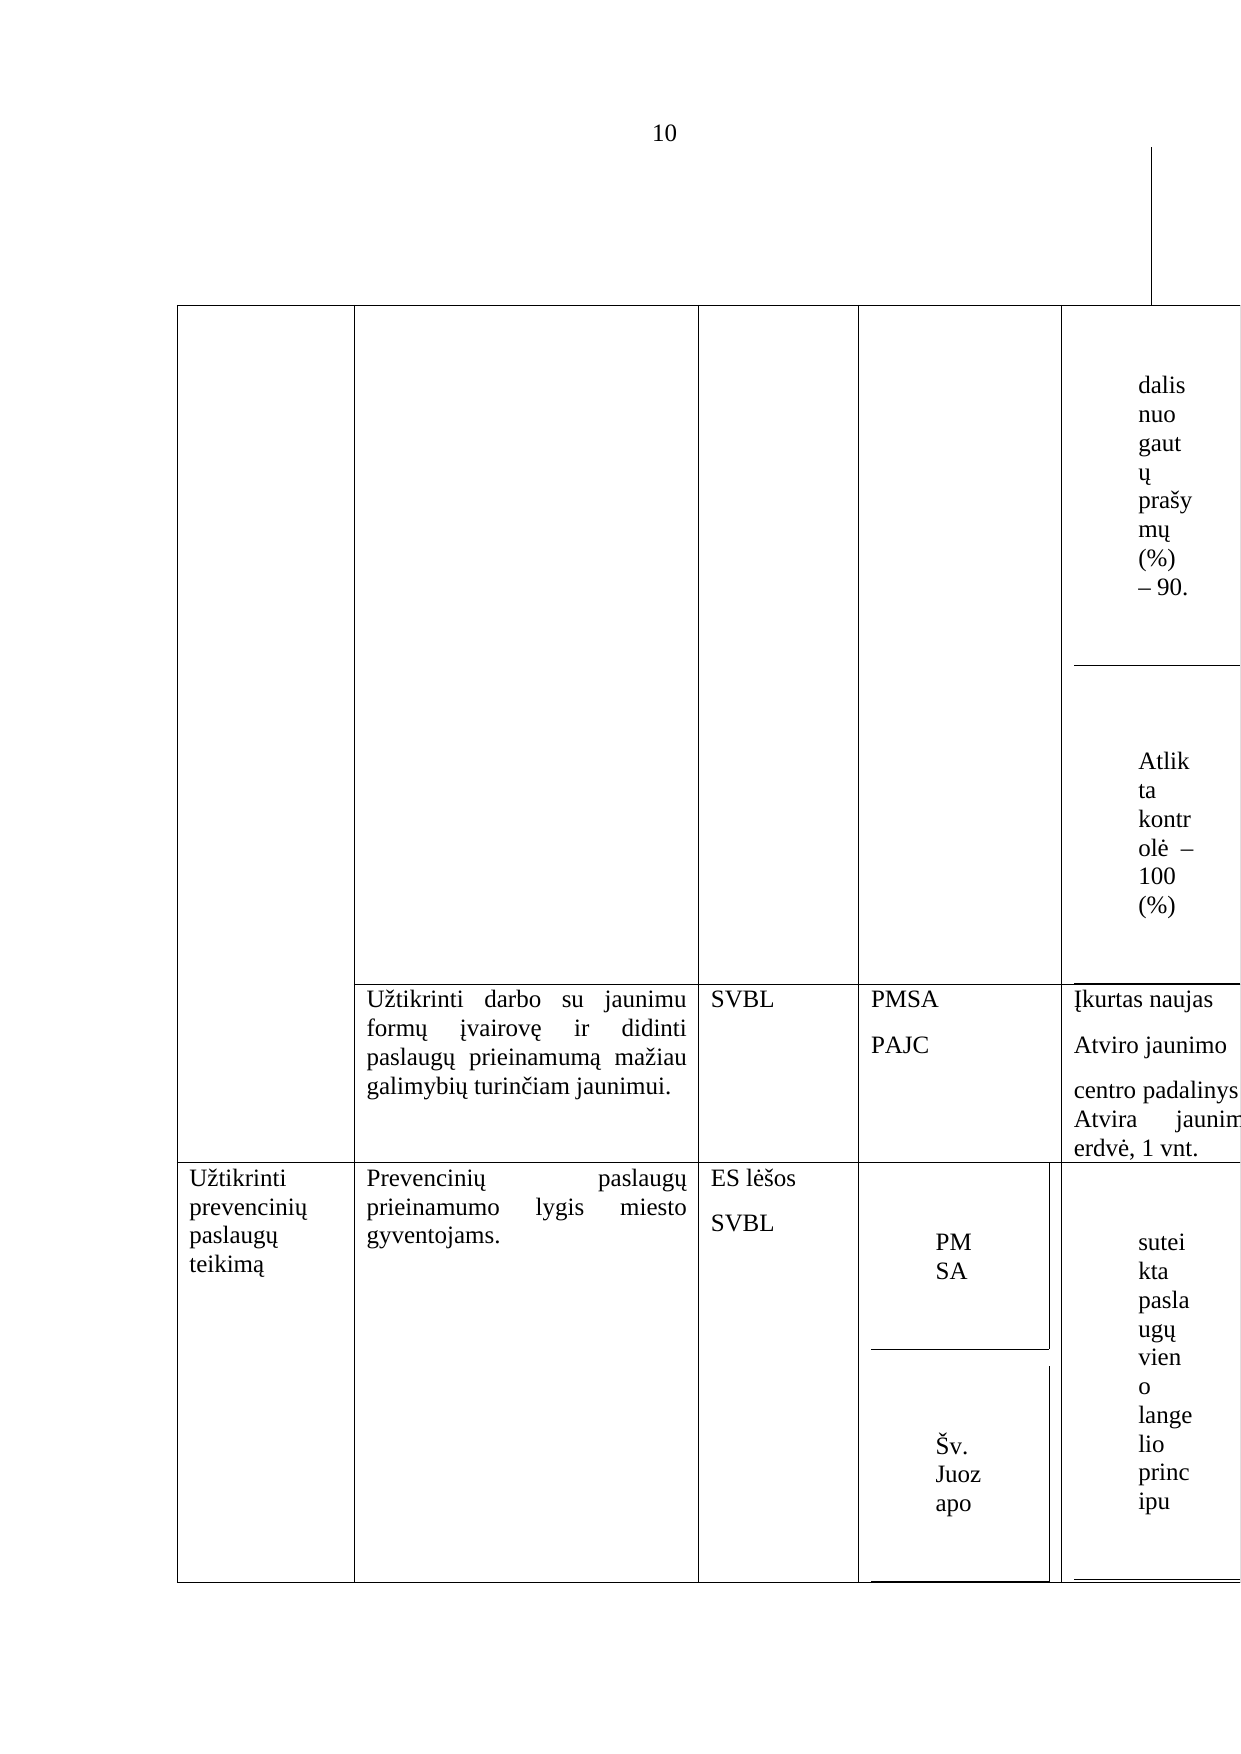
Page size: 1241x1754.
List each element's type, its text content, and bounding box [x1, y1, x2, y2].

table_cell Įkurtas naujas Atviro jaunimo centro padalinys – Atvira jaunimo erdvė, 1 vnt. [1062, 985, 1240, 1162]
table_cell SVBL [699, 985, 858, 1162]
table_cell suteikta paslaugų vieno langelio principu [1062, 1163, 1240, 1582]
table_cell Užtikrinti darbo su jaunimu formų įvairovę ir didinti paslaugų prieinamumą mažiau galimybių turinčiam jaunimui. [355, 985, 698, 1162]
table_cell ES lėšos SVBL [699, 1163, 858, 1582]
table_cell dalis nuo gautų prašymų (%) – 90. Atlikta kontrolė – 100 (%) [1062, 306, 1240, 983]
table_cell [178, 306, 354, 1162]
table_cell [355, 306, 698, 983]
table_cell Užtikrinti prevencinių paslaugų teikimą [178, 1163, 354, 1582]
table_cell [859, 306, 1061, 983]
table_cell Prevencinių paslaugų prieinamumo lygis miesto gyventojams. [355, 1163, 698, 1582]
table_cell PMSA PAJC [859, 985, 1061, 1162]
table_cell PMSA Šv. Juozapo [859, 1163, 1061, 1582]
table_cell [699, 306, 858, 983]
